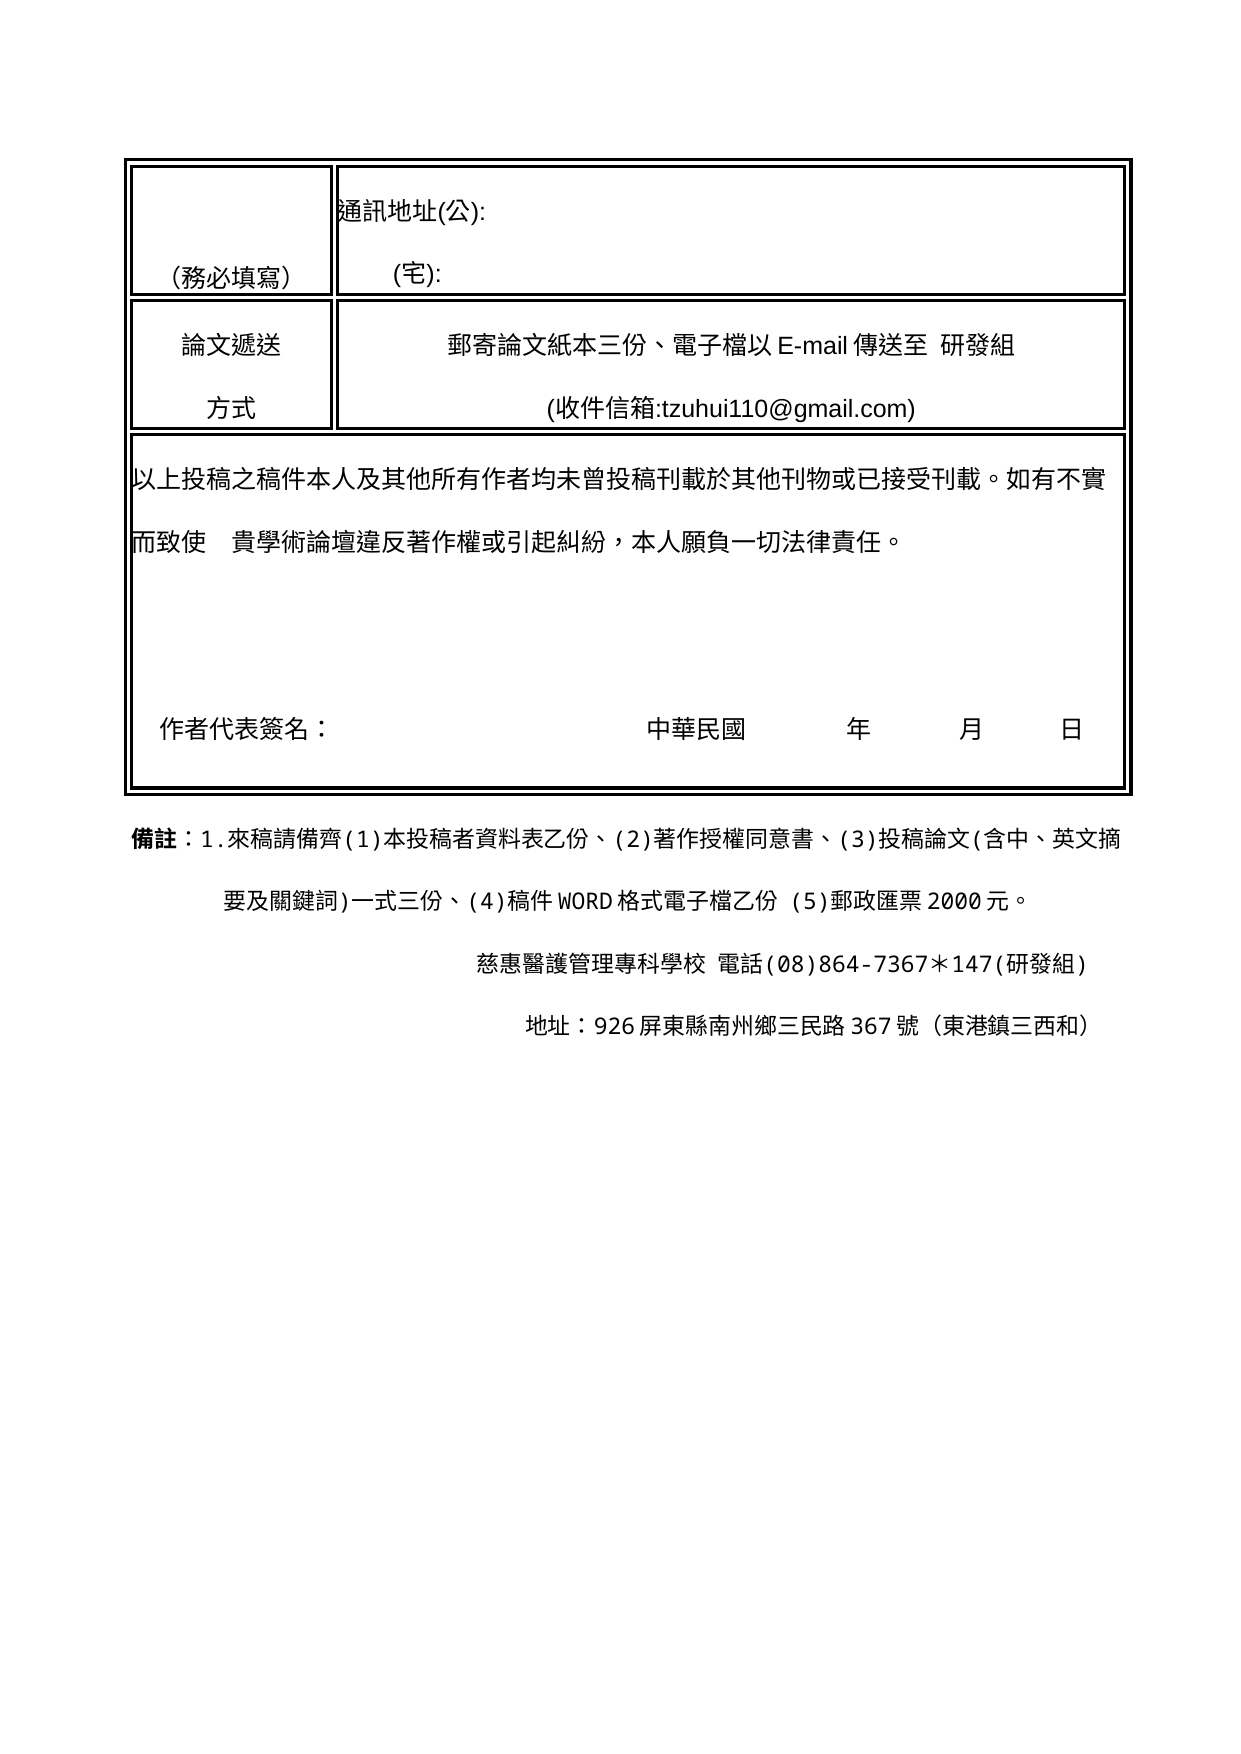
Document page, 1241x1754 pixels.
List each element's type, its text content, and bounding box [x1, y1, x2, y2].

table_cell 論文遞送 方式 [129, 293, 334, 427]
table_cell 郵寄論文紙本三份、電子檔以E-mail傳送至 研發組 (收件信箱:tzuhui110@gmail.com) [334, 293, 1128, 427]
text 慈惠醫護管理專科學校 電話(08)864-7367＊147(研發組) 地址：926屏東縣南州鄉三民路367號（東港鎮三西和） [131, 921, 1102, 1046]
table_cell 通訊地址(公): (宅): [334, 161, 1128, 293]
table_cell （務必填寫） [129, 161, 334, 293]
table_cell 以上投稿之稿件本人及其他所有作者均未曾投稿刊載於其他刊物或已接受刊載。如有不實而致使 貴學術論壇違反著作權或引起糾紛，本人願負一切法律責任。 作者代表簽名： 中華民國 年 月 日 [129, 427, 1128, 786]
text 備註：1.來稿請備齊(1)本投稿者資料表乙份、(2)著作授權同意書、(3)投稿論文(含中、英文摘要及關鍵詞)一式三份、(4)稿件WORD格式電子檔乙份 (5)郵政匯票2000元。 [131, 796, 1125, 921]
